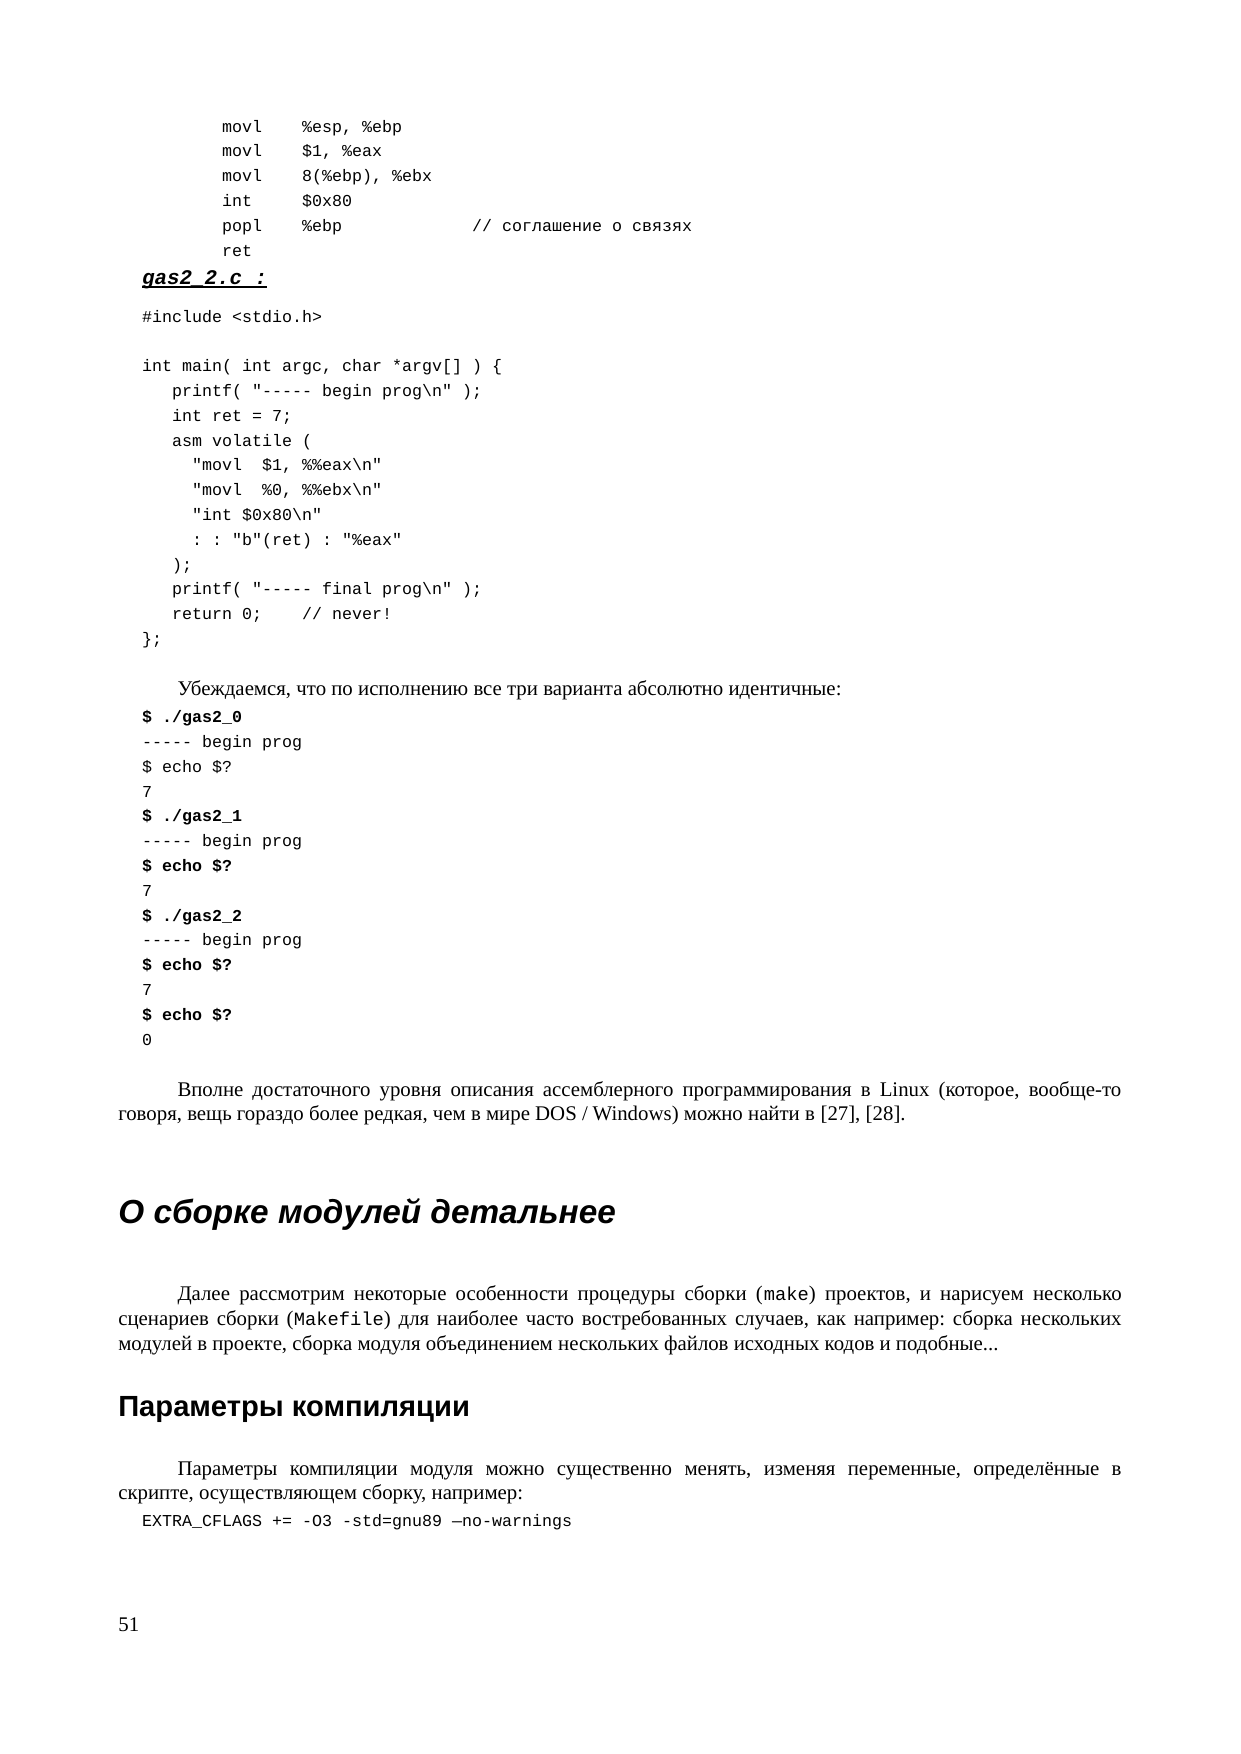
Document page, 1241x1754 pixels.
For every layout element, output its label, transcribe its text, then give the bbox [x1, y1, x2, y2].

text $ ./gas2_1 [142, 808, 1122, 827]
text return 0; // never! [142, 606, 1122, 624]
text printf( "----- begin prog\n" ); [142, 383, 1122, 401]
text $ echo $? [142, 957, 1122, 976]
text int ret = 7; [142, 407, 1122, 426]
text ----- begin prog [142, 734, 1122, 752]
text "movl %0, %%ebx\n" [142, 482, 1122, 501]
text asm volatile ( [142, 432, 1122, 451]
text $ ./gas2_2 [142, 907, 1122, 926]
text movl $1, %eax [142, 143, 1122, 162]
text Вполне достаточного уровня описания ассемблерного программирования в Linux (которое, вообще-то говоря, вещь гораздо более редкая, чем в мире DOS / Windows) можно найти в [27], [28]. [118, 1077, 1122, 1125]
text printf( "----- final prog\n" ); [142, 581, 1122, 600]
text int main( int argc, char *argv[] ) { [142, 358, 1122, 377]
text int $0x80 [142, 192, 1122, 211]
text $ echo $? [142, 1006, 1122, 1025]
text $ echo $? [142, 858, 1122, 876]
text ----- begin prog [142, 833, 1122, 852]
text $ echo $? [142, 758, 1122, 777]
text 7 [142, 882, 1122, 901]
text ret [142, 242, 1122, 261]
subtitle Параметры компиляции [118, 1389, 1122, 1423]
text }; [142, 631, 1122, 649]
text "movl $1, %%eax\n" [142, 457, 1122, 476]
text ----- begin prog [142, 932, 1122, 951]
subtitle О сборке модулей детальнее [118, 1193, 1122, 1231]
text EXTRA_CFLAGS += -O3 -std=gnu89 —no-warnings [142, 1513, 1122, 1532]
text 7 [142, 982, 1122, 1000]
text "int $0x80\n" [142, 507, 1122, 525]
text #include <stdio.h> [142, 308, 1122, 327]
text movl %esp, %ebp [142, 118, 1122, 137]
text popl %ebp // соглашение о связях [142, 217, 1122, 236]
text : : "b"(ret) : "%eax" [142, 531, 1122, 550]
text Далее рассмотрим некоторые особенности процедуры сборки (make) проектов, и нарисуем несколько сценариев сборки (Makefile) для наиболее часто востребованных случаев, как например: сборка нескольких модулей в проекте, сборка модуля объединением нескольких файлов исходных кодов и подобные... [118, 1281, 1122, 1355]
text Параметры компиляции модуля можно существенно менять, изменяя переменные, определённые в скрипте, осуществляющем сборку, например: [118, 1456, 1122, 1504]
text ); [142, 556, 1122, 575]
text 0 [142, 1031, 1122, 1050]
text gas2_2.c : [142, 267, 1122, 291]
text movl 8(%ebp), %ebx [142, 168, 1122, 187]
text 7 [142, 783, 1122, 802]
text Убеждаемся, что по исполнению все три варианта абсолютно идентичные: [118, 676, 1122, 700]
text $ ./gas2_0 [142, 709, 1122, 728]
